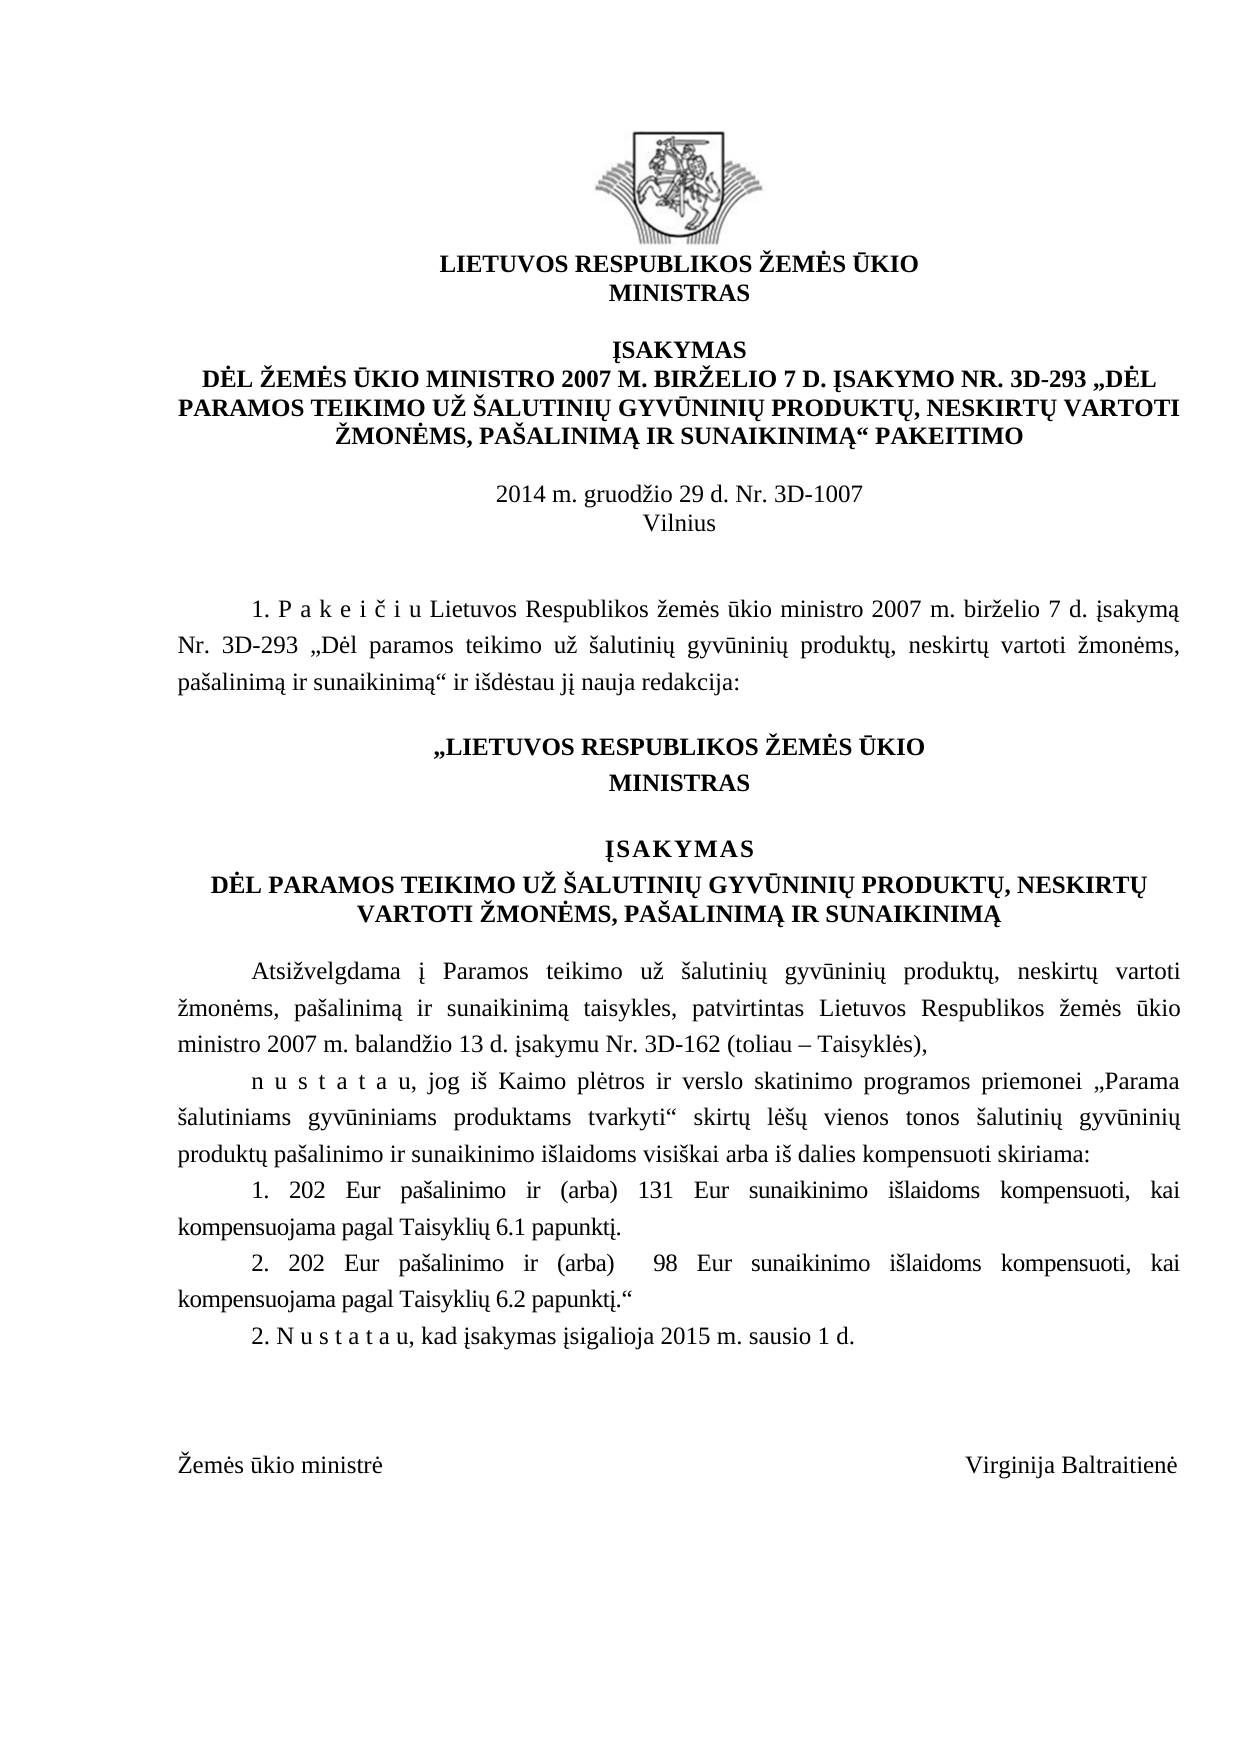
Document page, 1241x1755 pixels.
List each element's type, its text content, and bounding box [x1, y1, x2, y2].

text Vilnius [177, 508, 1181, 536]
text „LIETUVOS RESPUBLIKOS ŽEMĖS ŪKIO [177, 732, 1181, 761]
text 1. P a k e i č i u Lietuvos Respublikos žemės ūkio ministro 2007 m. birželio 7 d. įsakymą Nr. 3D-293 „Dėl paramos teikimo už šalutinių gyvūninių produktų, neskirtų vartoti žmonėms, pašalinimą ir sunaikinimą“ ir išdėstau jį nauja redakcija: [177, 594, 1181, 696]
text 2. N u s t a t a u, kad įsakymas įsigalioja 2015 m. sausio 1 d. [251, 1321, 1181, 1350]
text n u s t a t a u, jog iš Kaimo plėtros ir verslo skatinimo programos priemonei „Parama šalutiniams gyvūniniams produktams tvarkyti“ skirtų lėšų vienos tonos šalutinių gyvūninių produktų pašalinimo ir sunaikinimo išlaidoms visiškai arba iš dalies kompensuoti skiriama: [177, 1066, 1181, 1167]
text Žemės ūkio ministrė Virginija Baltraitienė [177, 1450, 1181, 1479]
text LIETUVOS RESPUBLIKOS ŽEMĖS ŪKIO [177, 249, 1181, 278]
text MINISTRAS [177, 768, 1181, 797]
text ĮSAKYMAS [177, 834, 1181, 862]
text 2. 202 Eur pašalinimo ir (arba) 98 Eur sunaikinimo išlaidoms kompensuoti, kai kompensuojama pagal Taisyklių 6.2 papunktį.“ [177, 1248, 1181, 1313]
text ĮSAKYMAS [177, 335, 1181, 364]
text 2014 m. gruodžio 29 d. Nr. 3D-1007 [177, 479, 1181, 508]
text 1. 202 Eur pašalinimo ir (arba) 131 Eur sunaikinimo išlaidoms kompensuoti, kai kompensuojama pagal Taisyklių 6.1 papunktį. [177, 1175, 1181, 1240]
text MINISTRAS [177, 278, 1181, 306]
text DĖL ŽEMĖS ŪKIO MINISTRO 2007 m. birželio 7 d. ĮSAKYMO Nr. 3D-293 „DĖL PARAMOS TEIKIMO UŽ ŠALUTINIŲ GYVŪNINIŲ PRODUKTŲ, NESKIRTŲ VARTOTI ŽMONĖMS, PAŠALINIMĄ IR SUNAIKINIMĄ“ PAKEITIMO [177, 364, 1181, 450]
text DĖL PARAMOS TEIKIMO UŽ ŠALUTINIŲ GYVŪNINIŲ PRODUKTŲ, NESKIRTŲ VARTOTI ŽMONĖMS, PAŠALINIMĄ IR SUNAIKINIMĄ [177, 870, 1181, 928]
text Atsižvelgdama į Paramos teikimo už šalutinių gyvūninių produktų, neskirtų vartoti žmonėms, pašalinimą ir sunaikinimą taisykles, patvirtintas Lietuvos Respublikos žemės ūkio ministro 2007 m. balandžio 13 d. įsakymu Nr. 3D-162 (toliau – Taisyklės), [177, 956, 1181, 1058]
